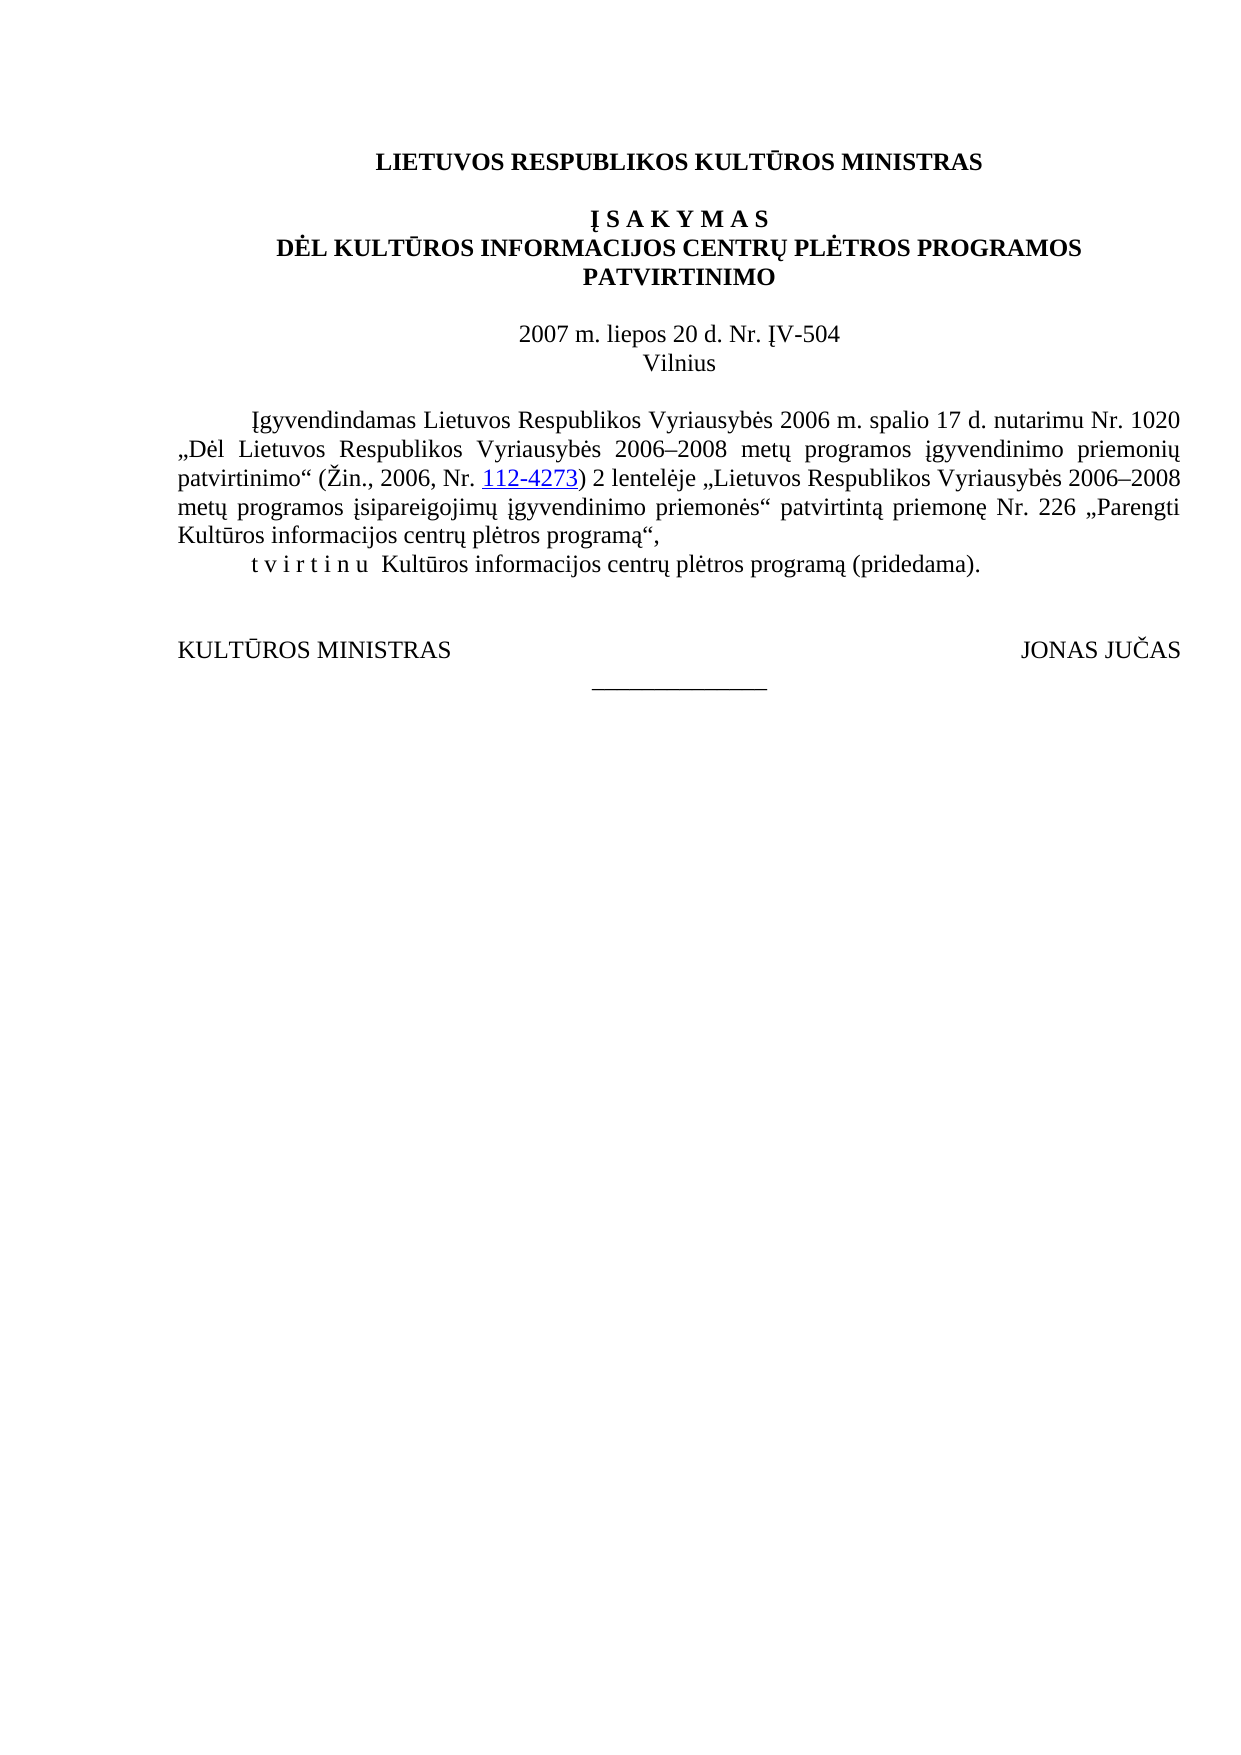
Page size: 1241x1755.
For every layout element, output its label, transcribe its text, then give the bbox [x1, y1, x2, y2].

text ______________ [177, 664, 1181, 693]
text Įgyvendindamas Lietuvos Respublikos Vyriausybės 2006 m. spalio 17 d. nutarimu Nr. 1020 „Dėl Lietuvos Respublikos Vyriausybės 2006–2008 metų programos įgyvendinimo priemonių patvirtinimo“ (Žin., 2006, Nr. 112-4273) 2 lentelėje „Lietuvos Respublikos Vyriausybės 2006–2008 metų programos įsipareigojimų įgyvendinimo priemonės“ patvirtintą priemonę Nr. 226 „Parengti Kultūros informacijos centrų plėtros programą“, [177, 406, 1181, 549]
text Į S A K Y M A S [177, 204, 1181, 233]
text Vilnius [177, 348, 1181, 377]
text KULTŪROS MINISTRAS JONAS JUČAS [177, 636, 1181, 664]
text tvirtinu Kultūros informacijos centrų plėtros programą (pridedama). [177, 549, 1181, 578]
text LIETUVOS RESPUBLIKOS KULTŪROS MINISTRAS [177, 147, 1181, 176]
text DĖL KULTŪROS INFORMACIJOS CENTRŲ PLĖTROS PROGRAMOS PATVIRTINIMO [177, 233, 1181, 291]
text 2007 m. liepos 20 d. Nr. ĮV-504 [177, 319, 1181, 348]
